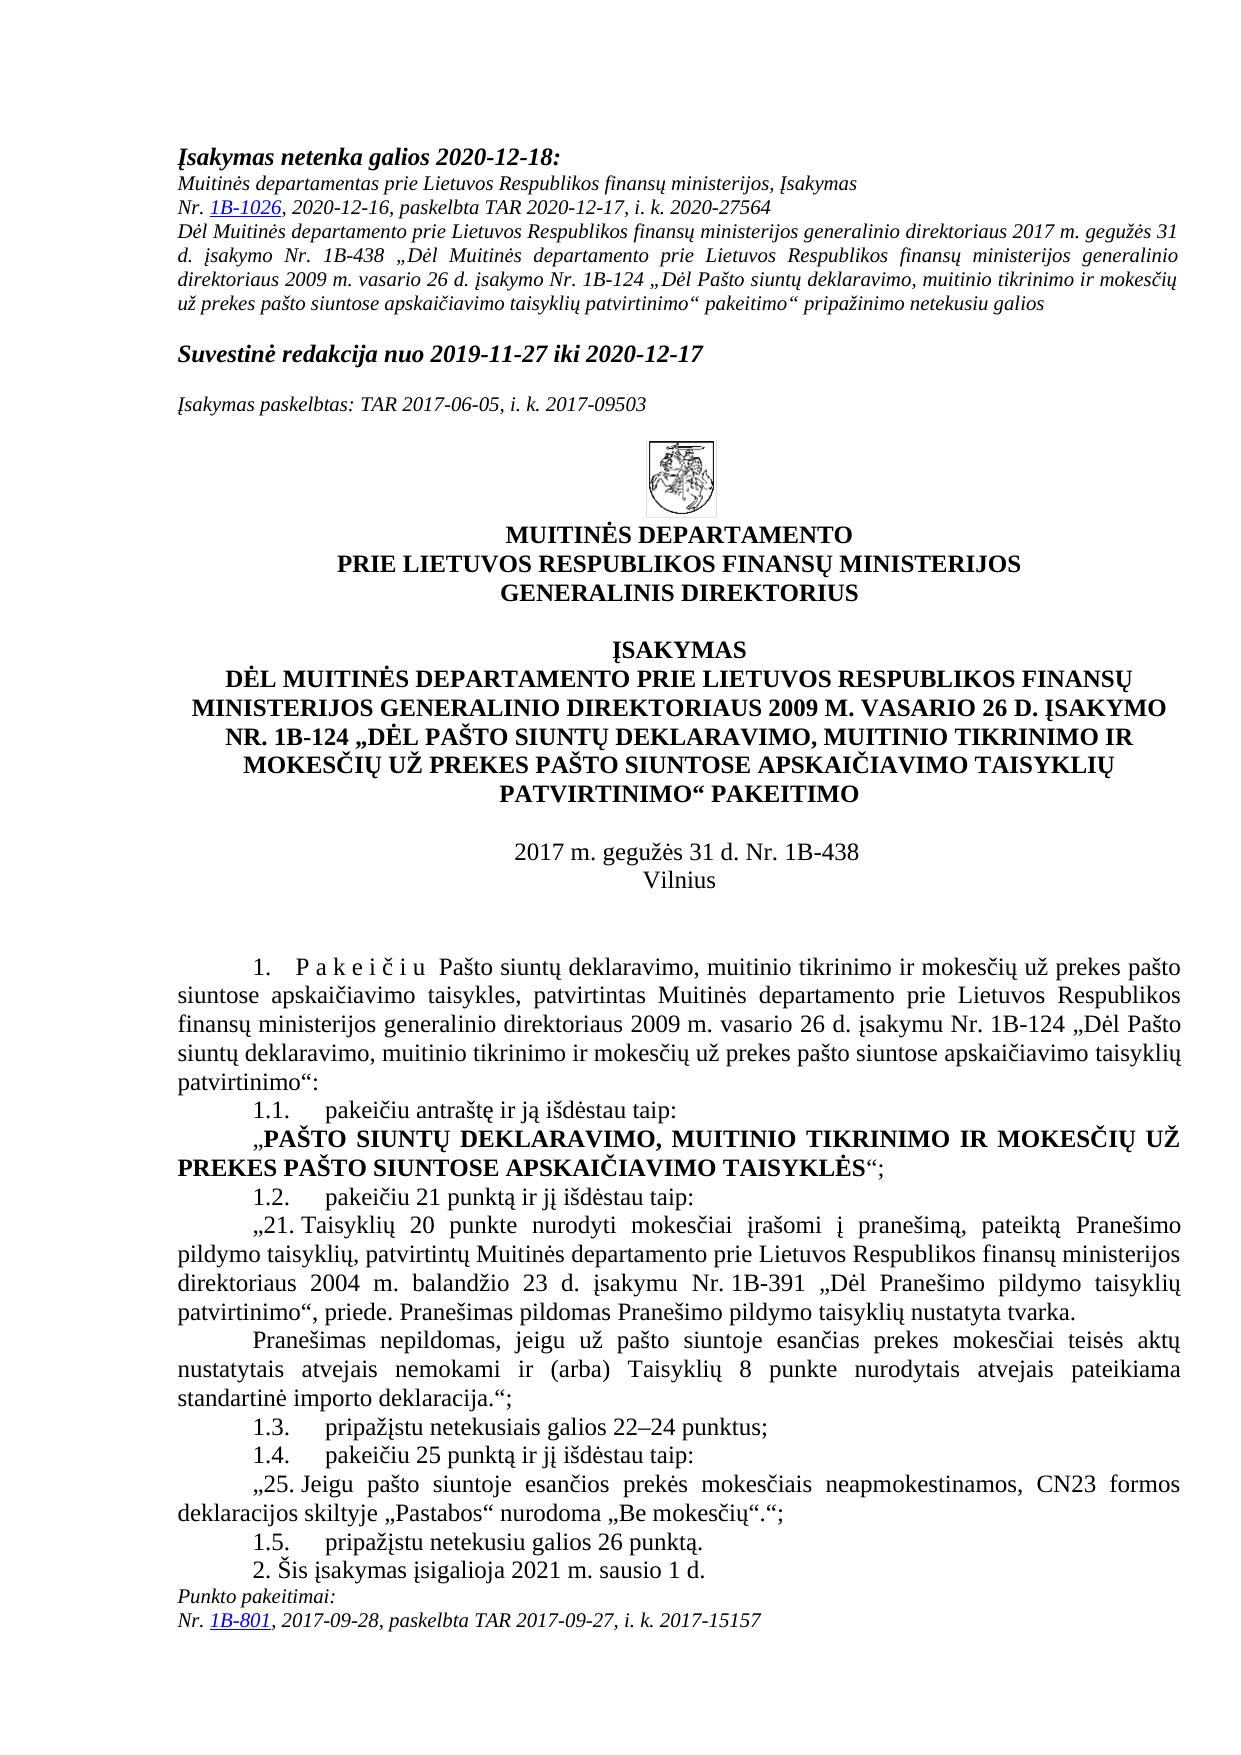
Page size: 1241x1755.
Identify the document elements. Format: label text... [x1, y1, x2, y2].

text 1.4. pakeičiu 25 punktą ir jį išdėstau taip: [177, 1440, 1181, 1469]
text 2. Šis įsakymas įsigalioja 2021 m. sausio 1 d. [177, 1555, 1181, 1584]
text 1. Pakeičiu Pašto siuntų deklaravimo, muitinio tikrinimo ir mokesčių už prekes pašto siuntose apskaičiavimo taisykles, patvirtintas Muitinės departamento prie Lietuvos Respublikos finansų ministerijos generalinio direktoriaus 2009 m. vasario 26 d. įsakymu Nr. 1B-124 „Dėl Pašto siuntų deklaravimo, muitinio tikrinimo ir mokesčių už prekes pašto siuntose apskaičiavimo taisyklių patvirtinimo“: [177, 952, 1181, 1095]
text GENERALINIS DIREKTORIUS [177, 578, 1181, 607]
text „25. Jeigu pašto siuntoje esančios prekės mokesčiais neapmokestinamos, CN23 formos deklaracijos skiltyje „Pastabos“ nurodoma „Be mokesčių“.“; [177, 1469, 1181, 1527]
text „PAŠTO SIUNTŲ DEKLARAVIMO, MUITINIO TIKRINIMO IR MOKESČIŲ UŽ PREKES PAŠTO SIUNTOSE APSKAIČIAVIMO TAISYKLĖS“; [177, 1124, 1181, 1182]
text Dėl Muitinės departamento prie Lietuvos Respublikos finansų ministerijos generalinio direktoriaus 2017 m. gegužės 31 d. įsakymo Nr. 1B-438 „Dėl Muitinės departamento prie Lietuvos Respublikos finansų ministerijos generalinio direktoriaus 2009 m. vasario 26 d. įsakymo Nr. 1B-124 „Dėl Pašto siuntų deklaravimo, muitinio tikrinimo ir mokesčių už prekes pašto siuntose apskaičiavimo taisyklių patvirtinimo“ pakeitimo“ pripažinimo netekusiu galios [177, 219, 1181, 315]
text Nr. 1B-1026, 2020-12-16, paskelbta TAR 2020-12-17, i. k. 2020-27564 [177, 195, 1181, 219]
text „21. Taisyklių 20 punkte nurodyti mokesčiai įrašomi į pranešimą, pateiktą Pranešimo pildymo taisyklių, patvirtintų Muitinės departamento prie Lietuvos Respublikos finansų ministerijos direktoriaus 2004 m. balandžio 23 d. įsakymu Nr. 1B-391 „Dėl Pranešimo pildymo taisyklių patvirtinimo“, priede. Pranešimas pildomas Pranešimo pildymo taisyklių nustatyta tvarka. [177, 1210, 1181, 1325]
text Pranešimas nepildomas, jeigu už pašto siuntoje esančias prekes mokesčiai teisės aktų nustatytais atvejais nemokami ir (arba) Taisyklių 8 punkte nurodytais atvejais pateikiama standartinė importo deklaracija.“; [177, 1325, 1181, 1412]
text Vilnius [177, 865, 1181, 894]
text 1.5. pripažįstu netekusiu galios 26 punktą. [177, 1527, 1181, 1555]
text Įsakymas paskelbtas: TAR 2017-06-05, i. k. 2017-09503 [177, 392, 1181, 416]
text Nr. 1B-801, 2017-09-28, paskelbta TAR 2017-09-27, i. k. 2017-15157 [177, 1608, 1181, 1632]
text DĖL MUITINĖS DEPARTAMENTO PRIE LIETUVOS RESPUBLIKOS FINANSŲ MINISTERIJOS GENERALINIO DIREKTORIAUS 2009 M. VASARIO 26 D. ĮSAKYMO NR. 1B-124 „DĖL PAŠTO SIUNTŲ DEKLARAVIMO, MUITINIO TIKRINIMO IR MOKESČIŲ UŽ PREKES PAŠTO SIUNTOSE APSKAIČIAVIMO TAISYKLIŲ PATVIRTINIMO“ PAKEITIMO [177, 664, 1181, 808]
text Punkto pakeitimai: [177, 1584, 1181, 1608]
text ĮSAKYMAS [177, 635, 1181, 664]
text 1.1. pakeičiu antraštę ir ją išdėstau taip: [177, 1095, 1181, 1124]
text PRIE LIETUVOS RESPUBLIKOS FINANSŲ MINISTERIJOS [177, 549, 1181, 578]
text MUITINĖS DEPARTAMENTO [177, 520, 1181, 549]
text 2017 m. gegužės 31 d. Nr. 1B-438 [192, 837, 1181, 865]
text 1.3. pripažįstu netekusiais galios 22–24 punktus; [177, 1412, 1181, 1440]
text 1.2. pakeičiu 21 punktą ir jį išdėstau taip: [177, 1182, 1181, 1210]
text Suvestinė redakcija nuo 2019-11-27 iki 2020-12-17 [177, 339, 1181, 368]
text Įsakymas netenka galios 2020-12-18: [177, 142, 1181, 171]
text Muitinės departamentas prie Lietuvos Respublikos finansų ministerijos, Įsakymas [177, 171, 1181, 195]
